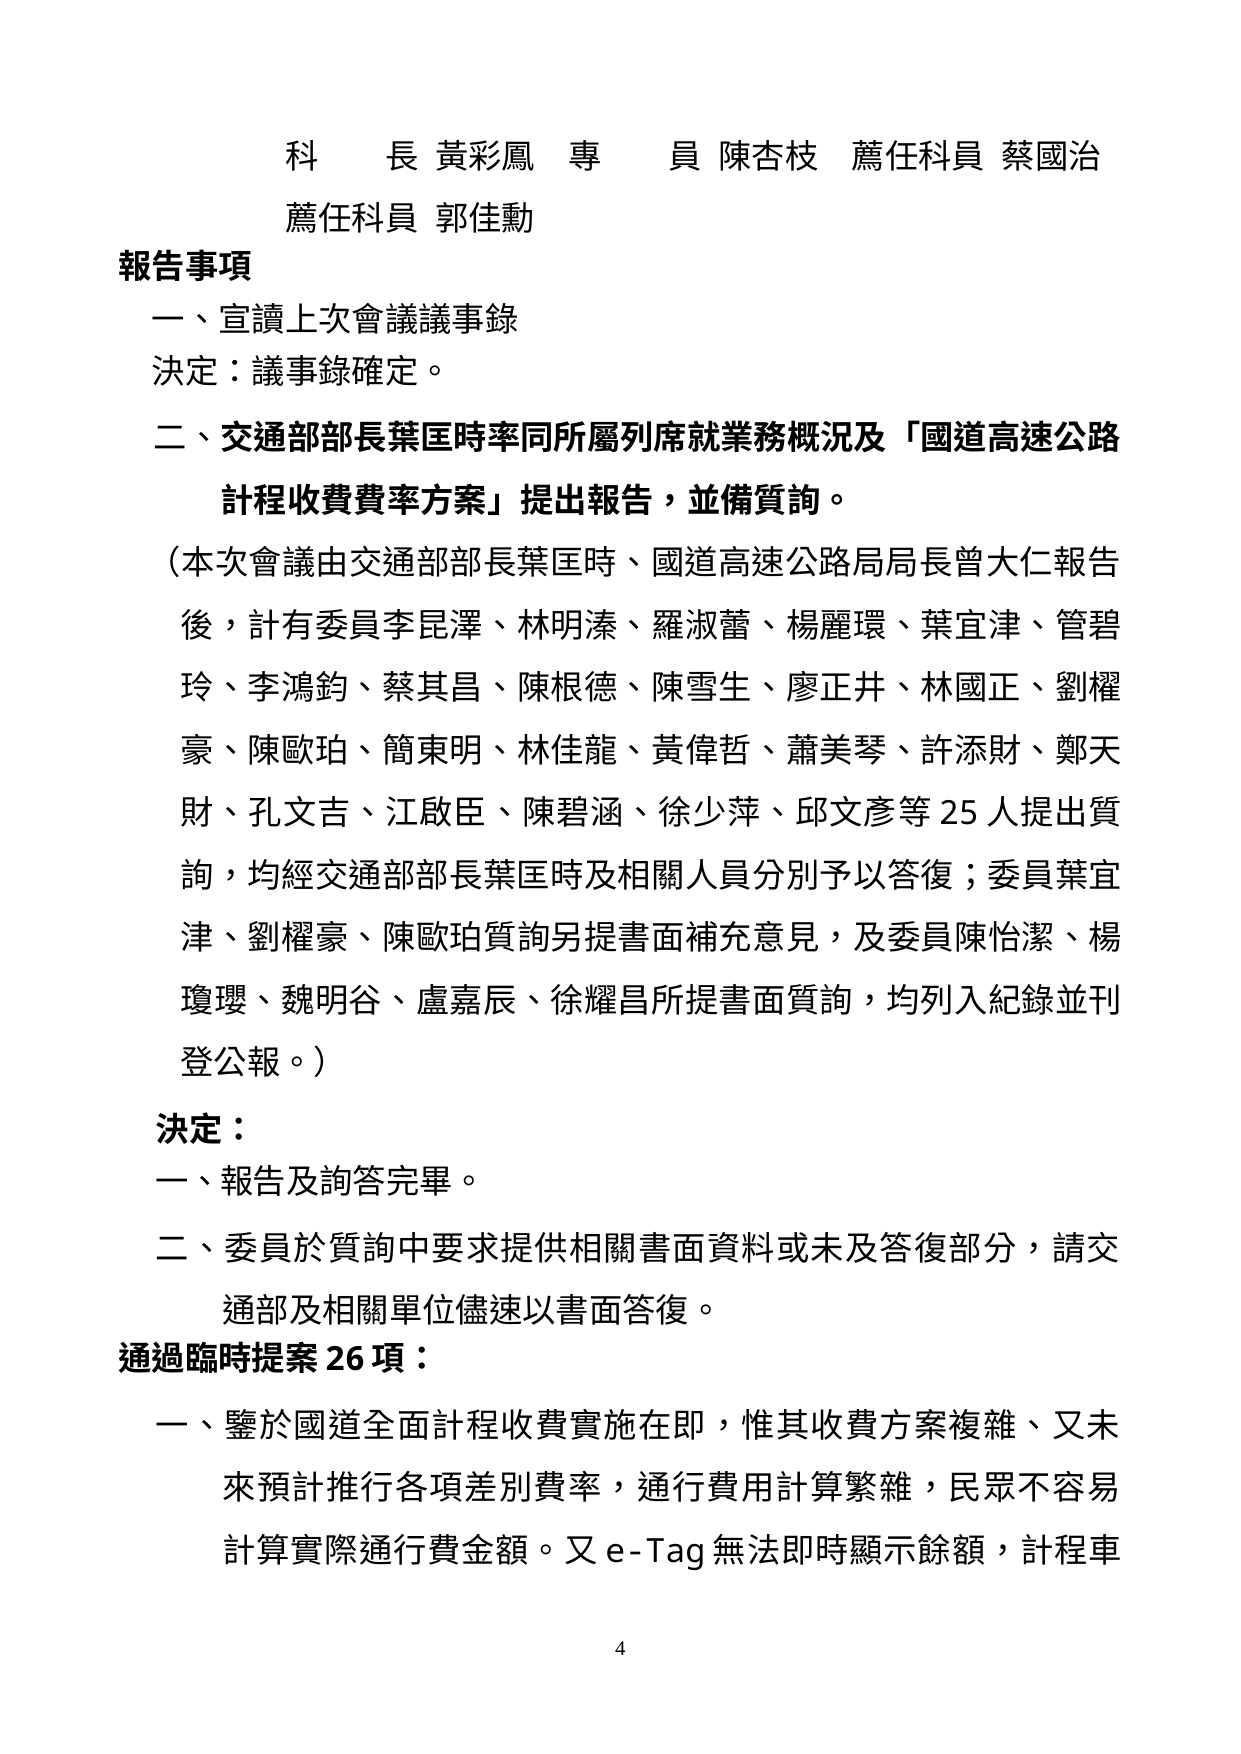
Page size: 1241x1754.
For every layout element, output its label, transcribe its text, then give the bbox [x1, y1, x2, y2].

text 一、宣讀上次會議議事錄 [118, 289, 1122, 341]
text 薦任科員 郭佳勳 [118, 175, 1122, 237]
text 決定： [156, 1100, 1122, 1152]
text 一、報告及詢答完畢。 [156, 1152, 1122, 1204]
text 科 長 黃彩鳳 專 員 陳杏枝 薦任科員 蔡國治 [118, 112, 1122, 175]
text 決定：議事錄確定。 [118, 341, 1122, 393]
text 一、鑒於國道全面計程收費實施在即，惟其收費方案複雜、又未來預計推行各項差別費率，通行費用計算繁雜，民眾不容易計算實際通行費金額。又e-Tag無法即時顯示餘額，計程車 [156, 1381, 1122, 1568]
text 二、交通部部長葉匡時率同所屬列席就業務概況及「國道高速公路計程收費費率方案」提出報告，並備質詢。 [154, 393, 1122, 518]
text 報告事項 [118, 237, 1122, 289]
text 通過臨時提案26項： [118, 1329, 1122, 1381]
text 二、委員於質詢中要求提供相關書面資料或未及答復部分，請交通部及相關單位儘速以書面答復。 [156, 1204, 1122, 1329]
text （本次會議由交通部部長葉匡時、國道高速公路局局長曾大仁報告後，計有委員李昆澤、林明溱、羅淑蕾、楊麗環、葉宜津、管碧玲、李鴻鈞、蔡其昌、陳根德、陳雪生、廖正井、林國正、劉櫂豪、陳歐珀、簡東明、林佳龍、黃偉哲、蕭美琴、許添財、鄭天財、孔文吉、江啟臣、陳碧涵、徐少萍、邱文彥等25人提出質詢，均經交通部部長葉匡時及相關人員分別予以答復；委員葉宜津、劉櫂豪、陳歐珀質詢另提書面補充意見，及委員陳怡潔、楊瓊瓔、魏明谷、盧嘉辰、徐耀昌所提書面質詢，均列入紀錄並刊登公報。） [148, 518, 1122, 1081]
